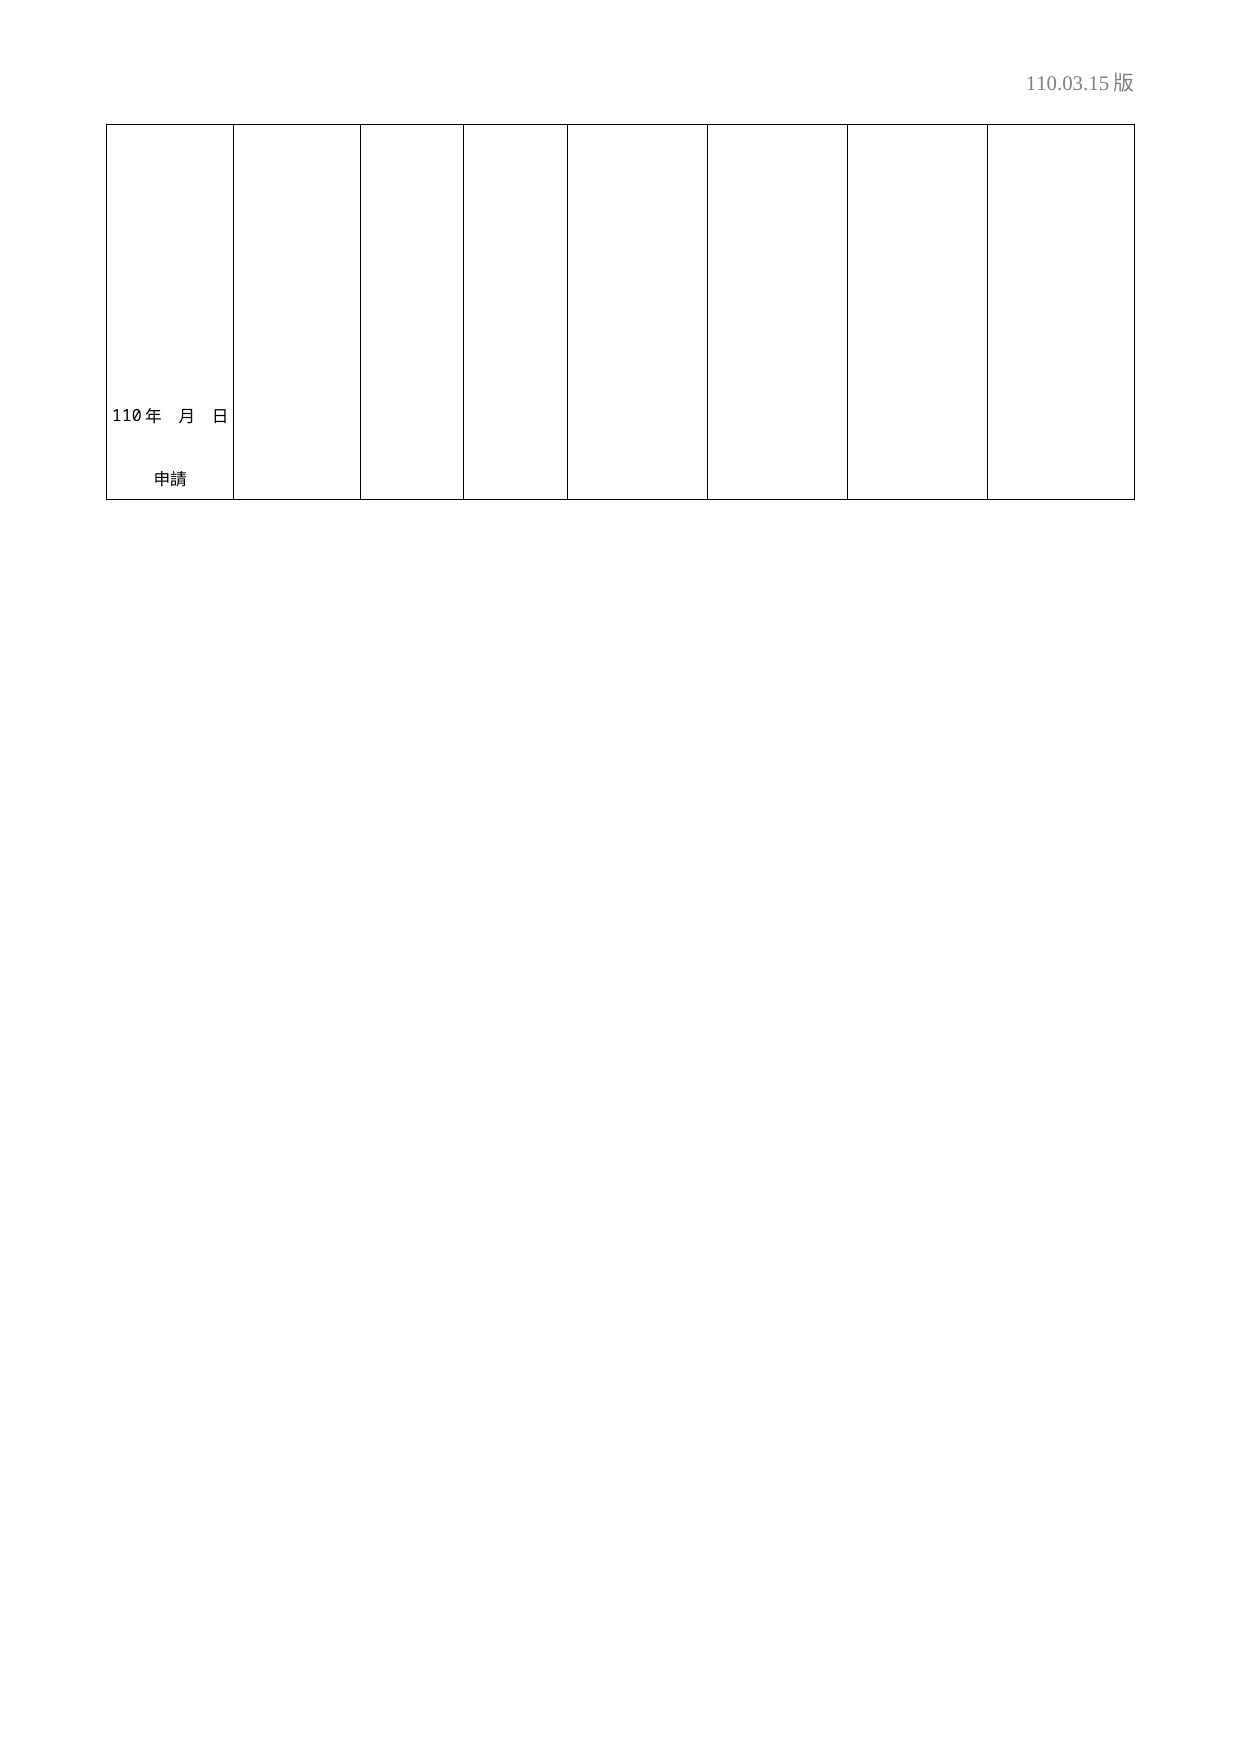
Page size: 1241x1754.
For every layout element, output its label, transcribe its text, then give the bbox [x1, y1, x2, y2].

table_cell [234, 125, 360, 498]
table_cell [708, 125, 847, 498]
table_cell 110年 月 日申請 [107, 125, 233, 498]
table_cell [568, 125, 707, 498]
table_cell [464, 125, 567, 498]
table_cell [361, 125, 463, 498]
table_cell [848, 125, 987, 498]
table_cell [988, 125, 1134, 498]
